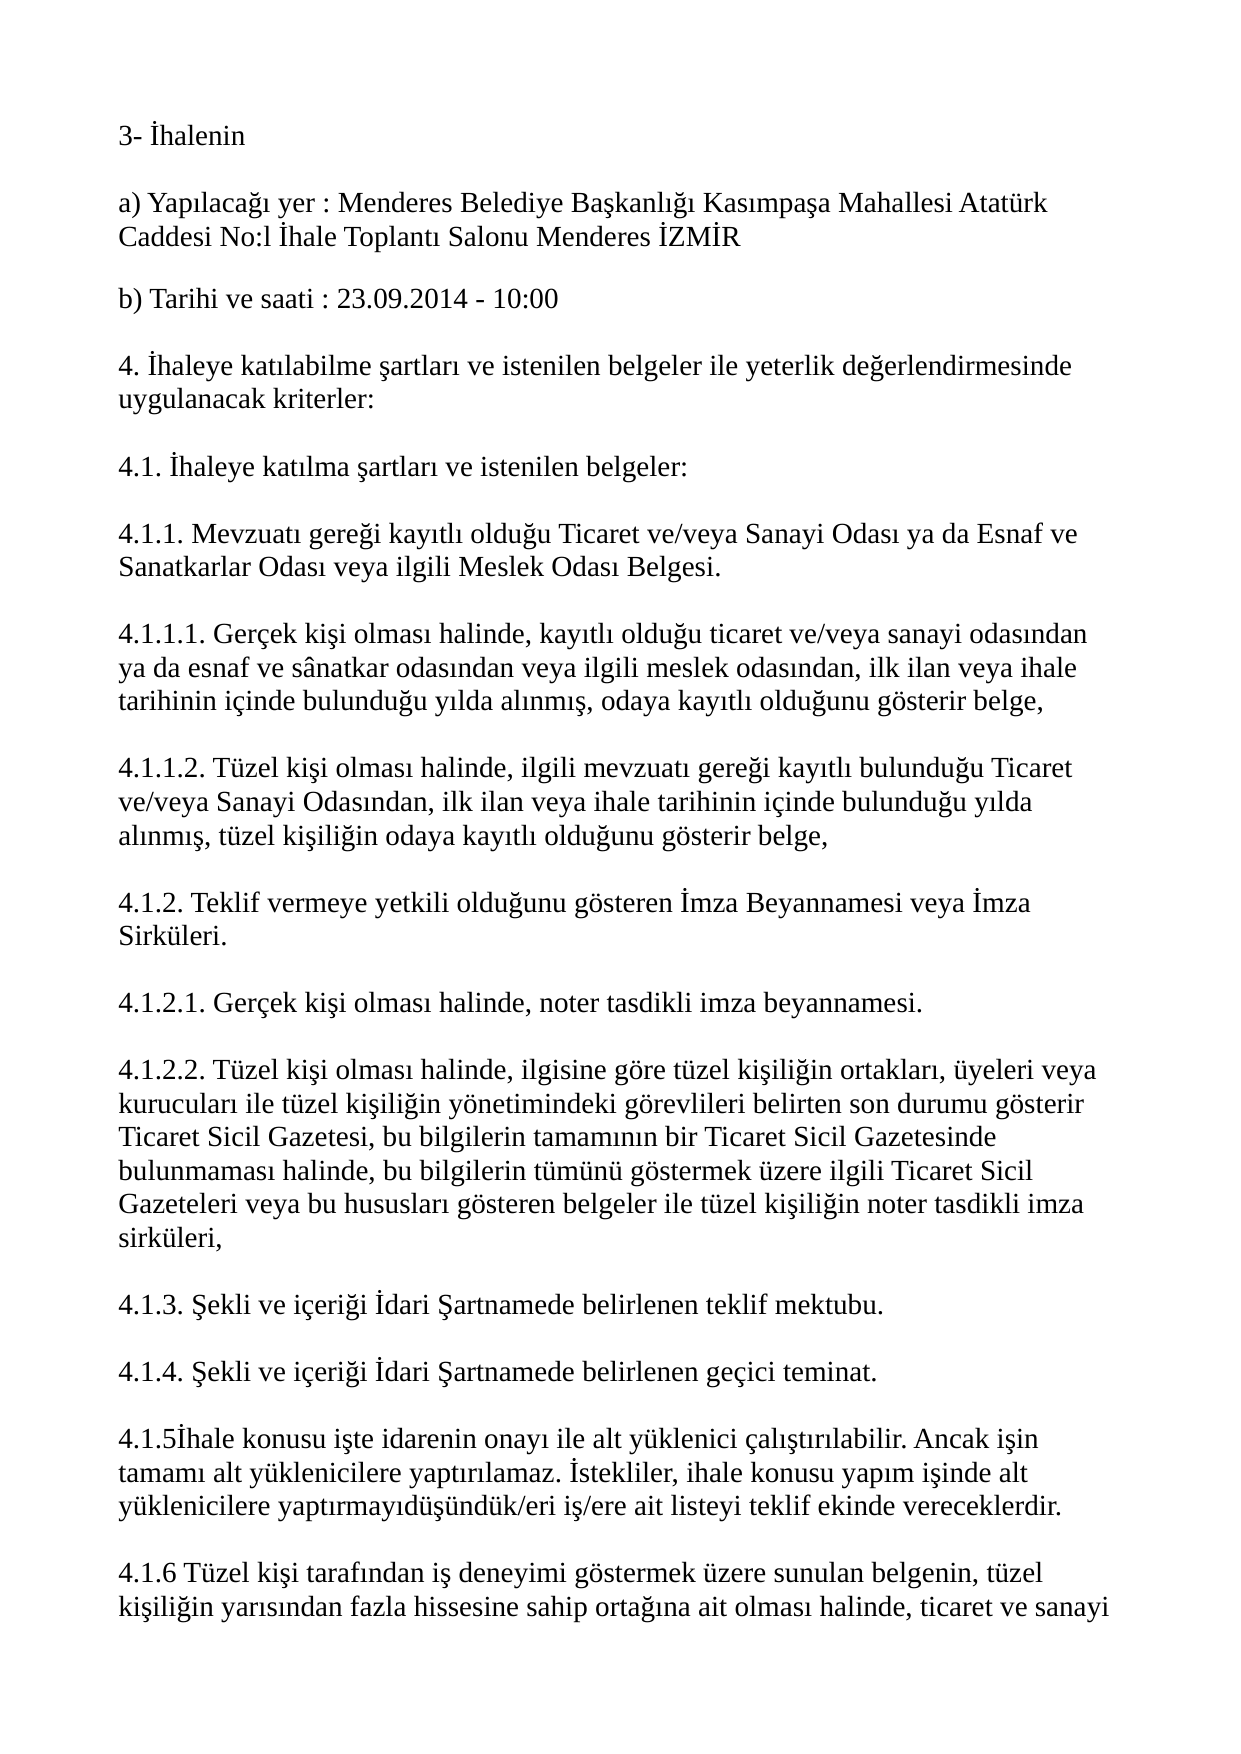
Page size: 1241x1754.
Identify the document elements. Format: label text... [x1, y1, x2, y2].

text 4.1.6 Tüzel kişi tarafından iş deneyimi göstermek üzere sunulan belgenin, tüzel kişiliğin yarısından fazla hissesine sahip ortağına ait olması halinde, ticaret ve sanayi [118, 1556, 1122, 1623]
text 4.1.1.2. Tüzel kişi olması halinde, ilgili mevzuatı gereği kayıtlı bulunduğu Ticaret ve/veya Sanayi Odasından, ilk ilan veya ihale tarihinin içinde bulunduğu yılda alınmış, tüzel kişiliğin odaya kayıtlı olduğunu gösterir belge, [118, 751, 1122, 851]
text 4.1.1.1. Gerçek kişi olması halinde, kayıtlı olduğu ticaret ve/veya sanayi odasından ya da esnaf ve sânatkar odasından veya ilgili meslek odasından, ilk ilan veya ihale tarihinin içinde bulunduğu yılda alınmış, odaya kayıtlı olduğunu gösterir belge, [118, 616, 1122, 717]
text 4. İhaleye katılabilme şartları ve istenilen belgeler ile yeterlik değerlendirmesinde uygulanacak kriterler: [118, 348, 1122, 415]
text 4.1.5İhale konusu işte idarenin onayı ile alt yüklenici çalıştırılabilir. Ancak işin tamamı alt yüklenicilere yaptırılamaz. İstekliler, ihale konusu yapım işinde alt yüklenicilere yaptırmayıdüşündük/eri iş/ere ait listeyi teklif ekinde vereceklerdir. [118, 1421, 1122, 1522]
text 3- İhalenin [118, 118, 1122, 152]
text 4.1.3. Şekli ve içeriği İdari Şartnamede belirlenen teklif mektubu. [118, 1287, 1122, 1321]
text 4.1.2. Teklif vermeye yetkili olduğunu gösteren İmza Beyannamesi veya İmza Sirküleri. [118, 885, 1122, 952]
text 4.1.1. Mevzuatı gereği kayıtlı olduğu Ticaret ve/veya Sanayi Odası ya da Esnaf ve Sanatkarlar Odası veya ilgili Meslek Odası Belgesi. [118, 516, 1122, 583]
text 4.1. İhaleye katılma şartları ve istenilen belgeler: [118, 449, 1122, 482]
text 4.1.2.1. Gerçek kişi olması halinde, noter tasdikli imza beyannamesi. [118, 985, 1122, 1019]
text 4.1.4. Şekli ve içeriği İdari Şartnamede belirlenen geçici teminat. [118, 1354, 1122, 1388]
text b) Tarihi ve saati : 23.09.2014 - 10:00 [118, 281, 1122, 314]
text 4.1.2.2. Tüzel kişi olması halinde, ilgisine göre tüzel kişiliğin ortakları, üyeleri veya kurucuları ile tüzel kişiliğin yönetimindeki görevlileri belirten son durumu gösterir Ticaret Sicil Gazetesi, bu bilgilerin tamamının bir Ticaret Sicil Gazetesinde bulunmaması halinde, bu bilgilerin tümünü göstermek üzere ilgili Ticaret Sicil Gazeteleri veya bu hususları gösteren belgeler ile tüzel kişiliğin noter tasdikli imza sirküleri, [118, 1052, 1122, 1254]
text a) Yapılacağı yer : Menderes Belediye Başkanlığı Kasımpaşa Mahallesi Atatürk Caddesi No:l İhale Toplantı Salonu Menderes İZMİR [118, 185, 1122, 252]
